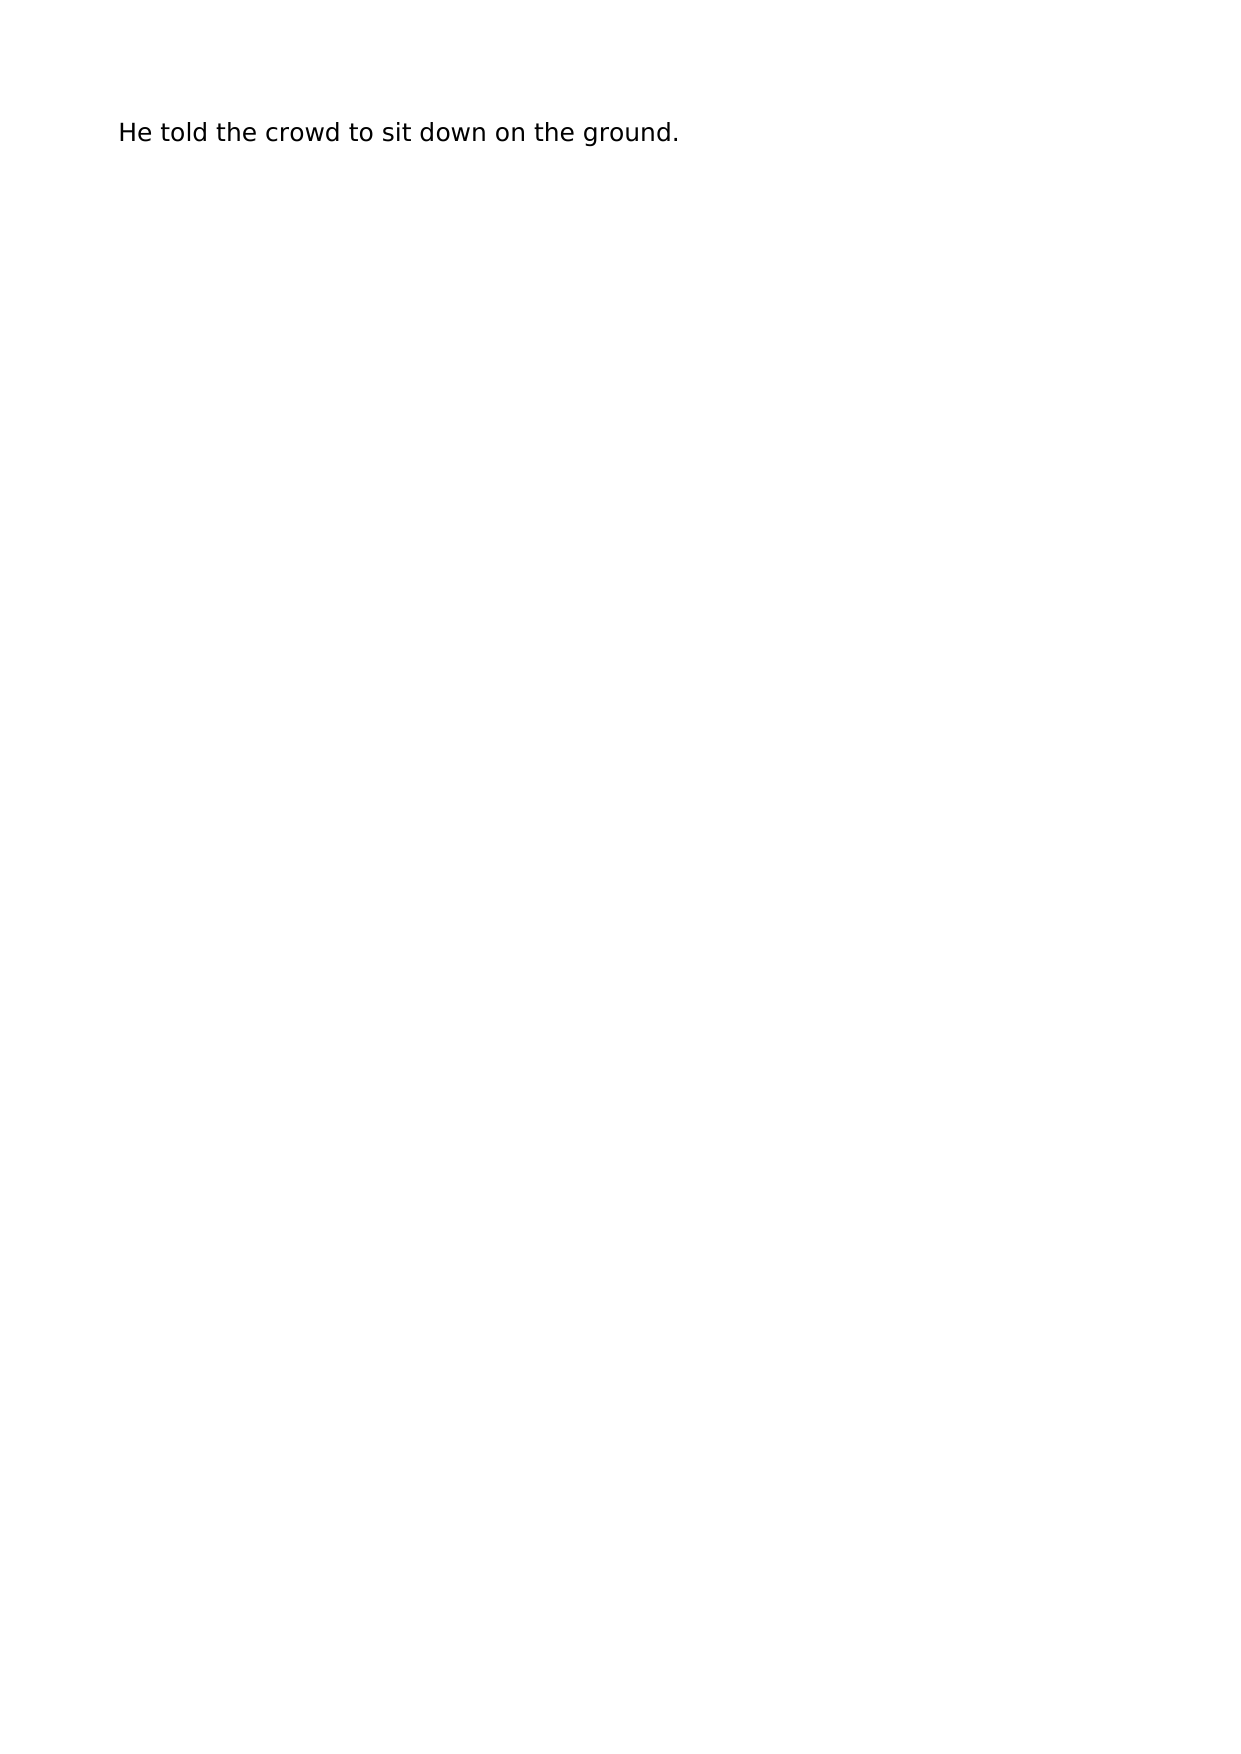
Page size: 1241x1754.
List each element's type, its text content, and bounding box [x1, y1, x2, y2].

text He told the crowd to sit down on the ground. [118, 118, 1122, 147]
